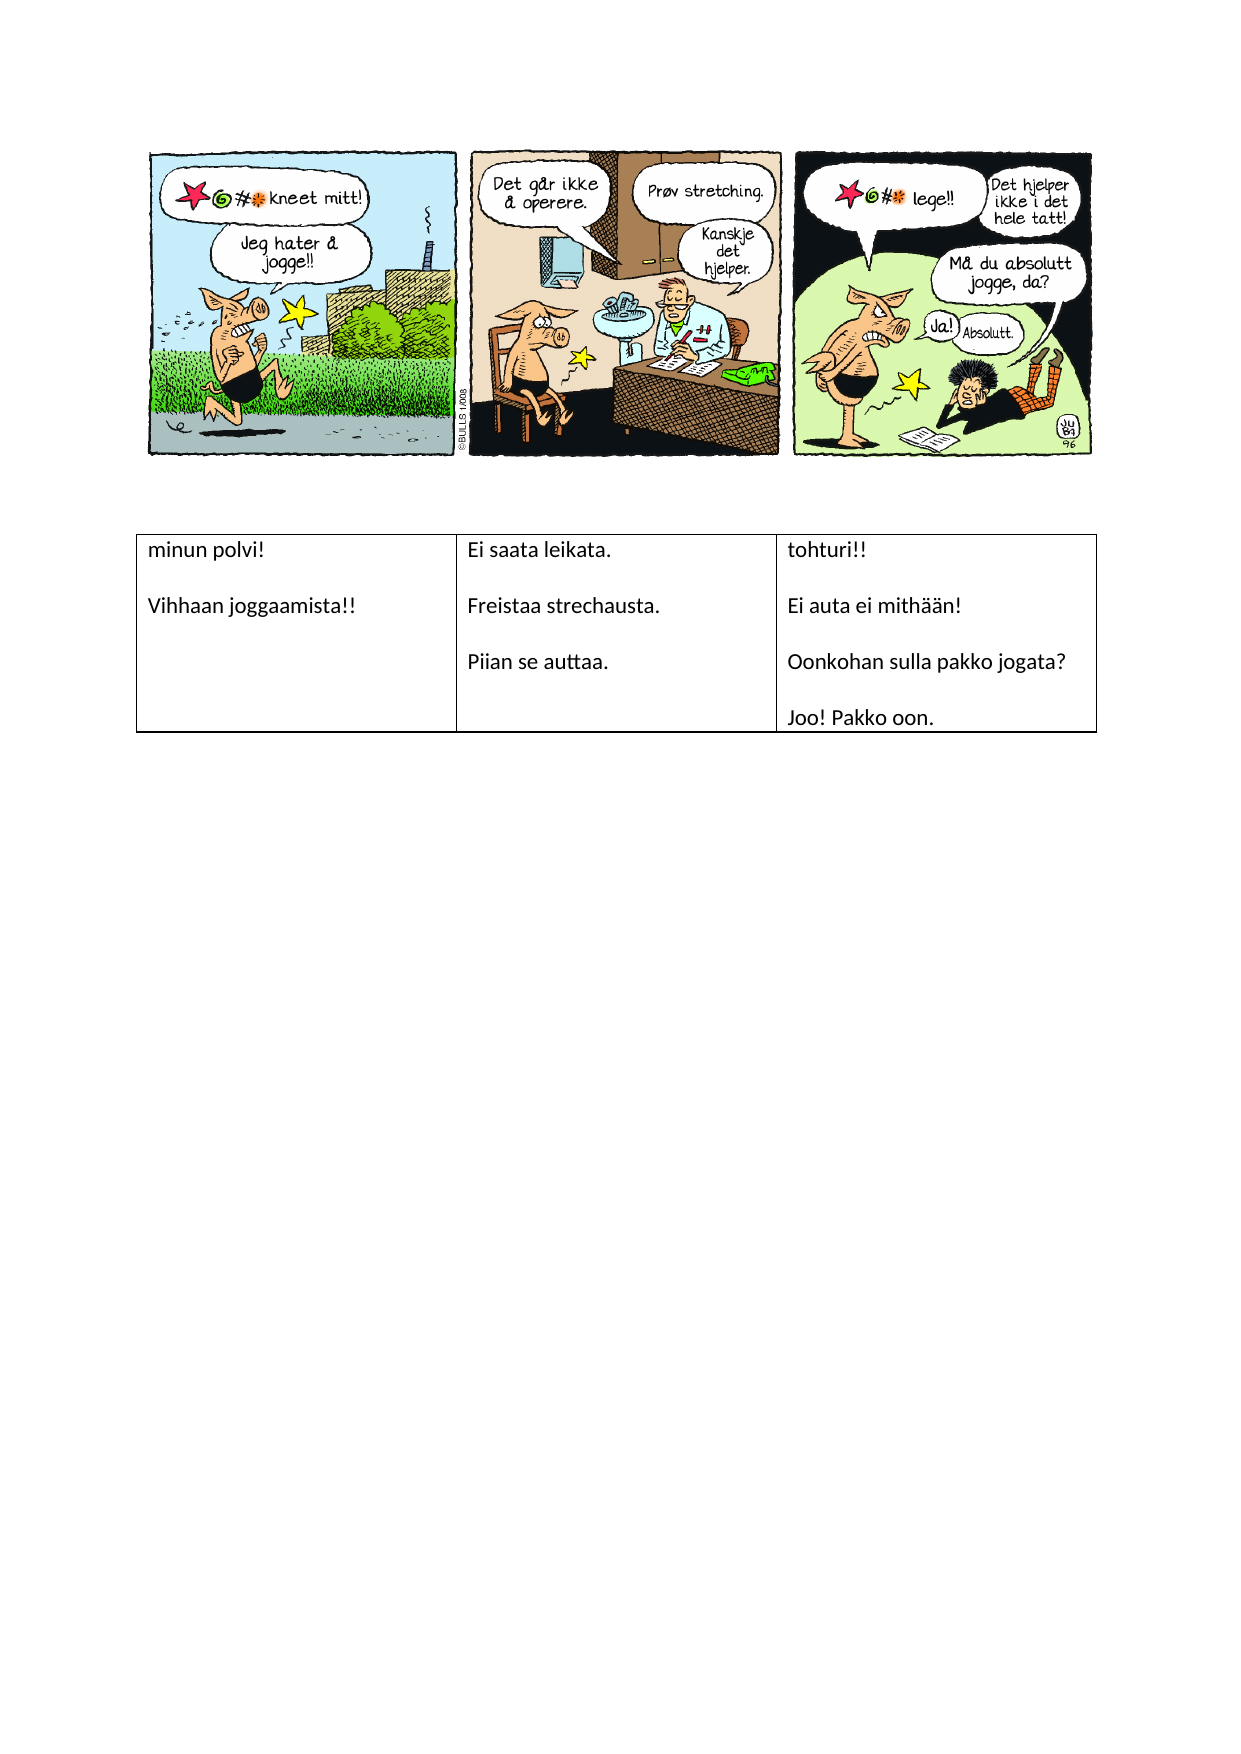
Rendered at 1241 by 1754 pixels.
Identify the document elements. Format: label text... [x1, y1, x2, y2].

table_header Ei saata leikata. Freistaa strechausta. Piian se auttaa. [457, 535, 776, 731]
table_header minun polvi! Vihhaan joggaamista!! [137, 535, 456, 731]
table_header tohturi!! Ei auta ei mithään! Oonkohan sulla pakko jogata? Joo! Pakko oon. [777, 535, 1096, 731]
picture [147, 147, 1093, 457]
